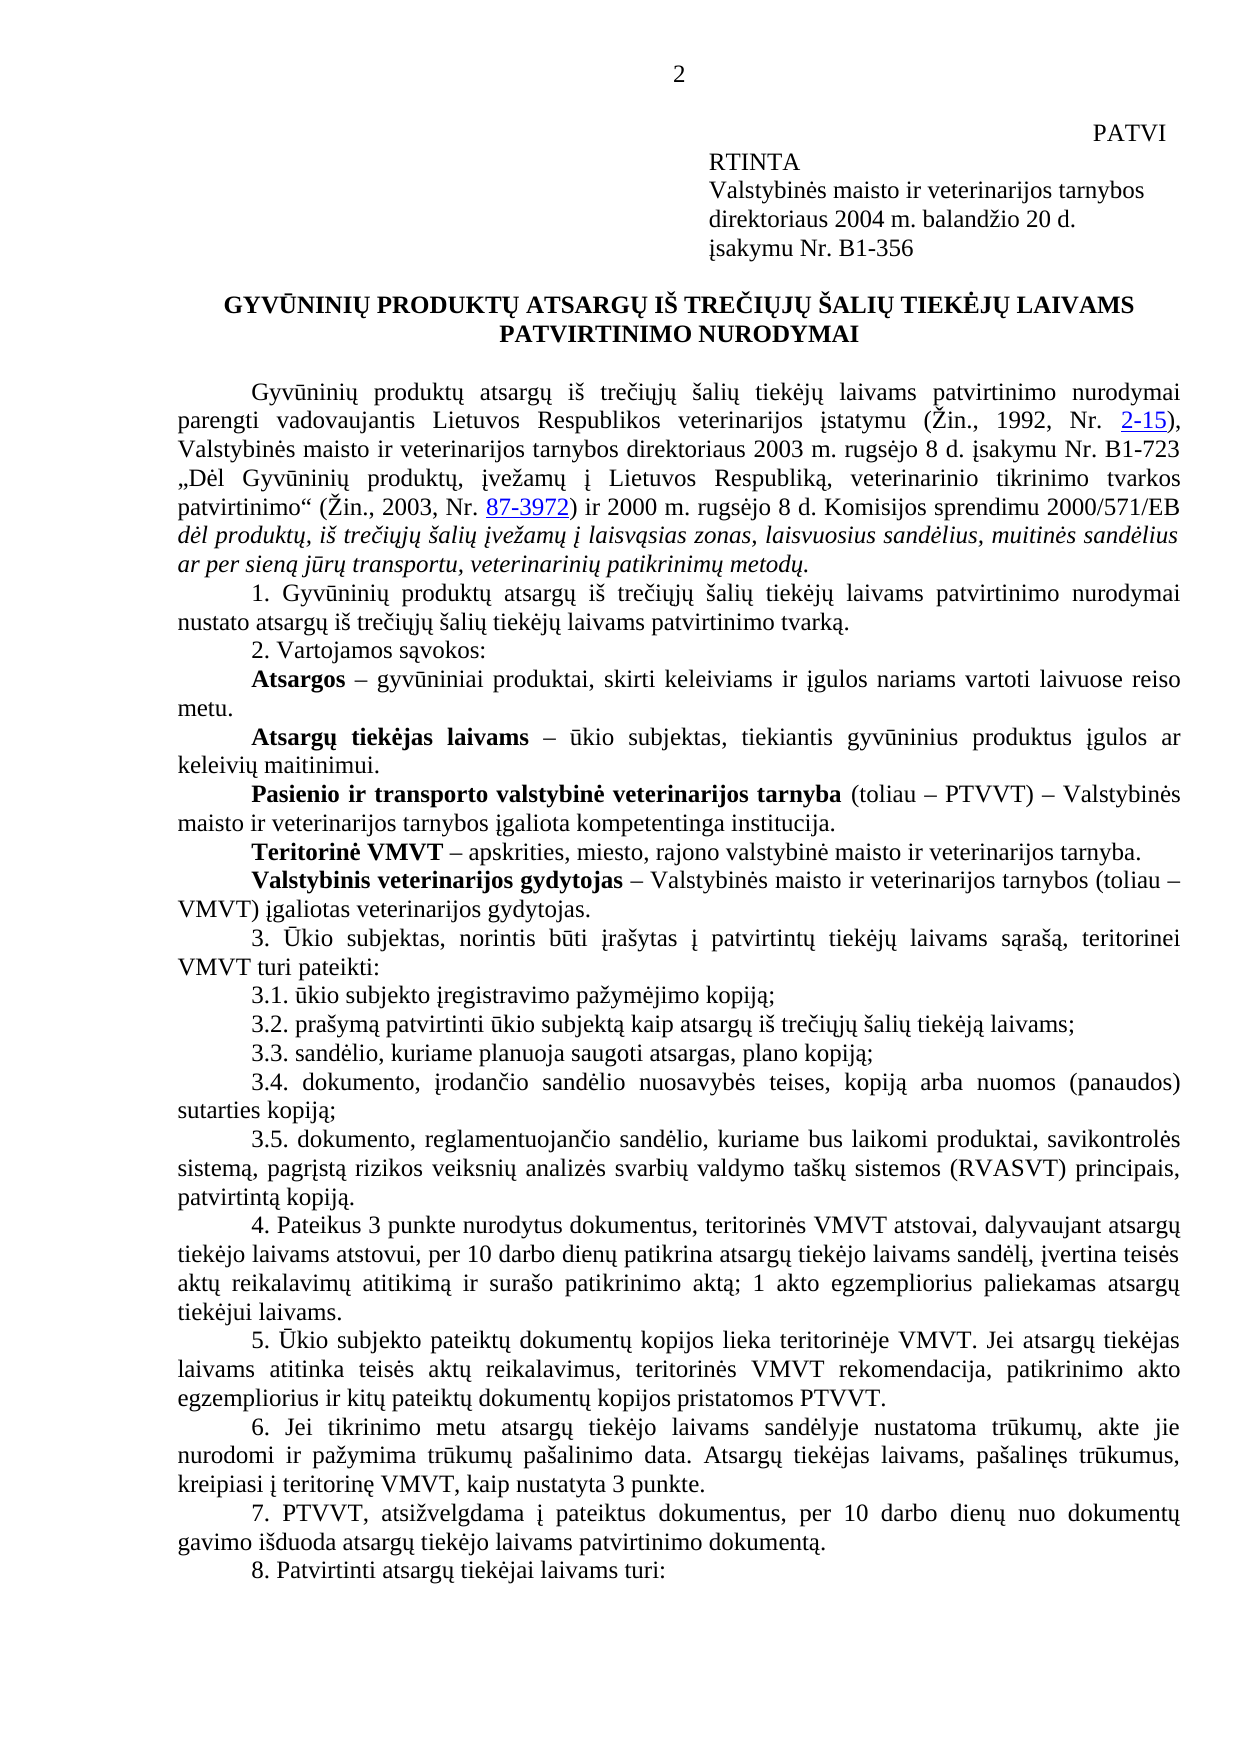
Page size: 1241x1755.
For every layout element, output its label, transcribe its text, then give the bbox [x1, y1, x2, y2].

text 3. Ūkio subjektas, norintis būti įrašytas į patvirtintų tiekėjų laivams sąrašą, teritorinei VMVT turi pateikti: [177, 923, 1181, 981]
text Valstybinis veterinarijos gydytojas – Valstybinės maisto ir veterinarijos tarnybos (toliau – VMVT) įgaliotas veterinarijos gydytojas. [177, 866, 1181, 923]
text 3.1. ūkio subjekto įregistravimo pažymėjimo kopiją; [177, 981, 1181, 1009]
text GYVŪNINIŲ PRODUKTŲ ATSARGŲ IŠ TREČIŲJŲ ŠALIŲ TIEKĖJŲ LAIVAMS PATVIRTINIMO NURODYMAI [177, 291, 1181, 348]
text 3.3. sandėlio, kuriame planuoja saugoti atsargas, plano kopiją; [177, 1038, 1181, 1067]
text 8. Patvirtinti atsargų tiekėjai laivams turi: [177, 1556, 1181, 1584]
text Gyvūninių produktų atsargų iš trečiųjų šalių tiekėjų laivams patvirtinimo nurodymai parengti vadovaujantis Lietuvos Respublikos veterinarijos įstatymu (Žin., 1992, Nr. 2-15), Valstybinės maisto ir veterinarijos tarnybos direktoriaus 2003 m. rugsėjo 8 d. įsakymu Nr. B1-723 „Dėl Gyvūninių produktų, įvežamų į Lietuvos Respubliką, veterinarinio tikrinimo tvarkos patvirtinimo“ (Žin., 2003, Nr. 87-3972) ir 2000 m. rugsėjo 8 d. Komisijos sprendimu 2000/571/EB dėl produktų, iš trečiųjų šalių įvežamų į laisvąsias zonas, laisvuosius sandėlius, muitinės sandėlius ar per sieną jūrų transportu, veterinarinių patikrinimų metodų. [177, 377, 1181, 578]
text PATVIRTINTA [709, 118, 1181, 176]
text Atsargos – gyvūniniai produktai, skirti keleiviams ir įgulos nariams vartoti laivuose reiso metu. [177, 664, 1181, 722]
text Atsargų tiekėjas laivams – ūkio subjektas, tiekiantis gyvūninius produktus įgulos ar keleivių maitinimui. [177, 722, 1181, 779]
text 1. Gyvūninių produktų atsargų iš trečiųjų šalių tiekėjų laivams patvirtinimo nurodymai nustato atsargų iš trečiųjų šalių tiekėjų laivams patvirtinimo tvarką. [177, 578, 1181, 636]
text Teritorinė VMVT – apskrities, miesto, rajono valstybinė maisto ir veterinarijos tarnyba. [177, 837, 1181, 866]
text direktoriaus 2004 m. balandžio 20 d. [177, 204, 1181, 233]
text 7. PTVVT, atsižvelgdama į pateiktus dokumentus, per 10 darbo dienų nuo dokumentų gavimo išduoda atsargų tiekėjo laivams patvirtinimo dokumentą. [177, 1498, 1181, 1556]
text 3.2. prašymą patvirtinti ūkio subjektą kaip atsargų iš trečiųjų šalių tiekėją laivams; [177, 1009, 1181, 1038]
text 2. Vartojamos sąvokos: [177, 636, 1181, 664]
text 3.5. dokumento, reglamentuojančio sandėlio, kuriame bus laikomi produktai, savikontrolės sistemą, pagrįstą rizikos veiksnių analizės svarbių valdymo taškų sistemos (RVASVT) principais, patvirtintą kopiją. [177, 1124, 1181, 1211]
text įsakymu Nr. B1-356 [177, 233, 1181, 262]
text 4. Pateikus 3 punkte nurodytus dokumentus, teritorinės VMVT atstovai, dalyvaujant atsargų tiekėjo laivams atstovui, per 10 darbo dienų patikrina atsargų tiekėjo laivams sandėlį, įvertina teisės aktų reikalavimų atitikimą ir surašo patikrinimo aktą; 1 akto egzempliorius paliekamas atsargų tiekėjui laivams. [177, 1211, 1181, 1326]
text 3.4. dokumento, įrodančio sandėlio nuosavybės teises, kopiją arba nuomos (panaudos) sutarties kopiją; [177, 1067, 1181, 1124]
text 6. Jei tikrinimo metu atsargų tiekėjo laivams sandėlyje nustatoma trūkumų, akte jie nurodomi ir pažymima trūkumų pašalinimo data. Atsargų tiekėjas laivams, pašalinęs trūkumus, kreipiasi į teritorinę VMVT, kaip nustatyta 3 punkte. [177, 1412, 1181, 1498]
text 5. Ūkio subjekto pateiktų dokumentų kopijos lieka teritorinėje VMVT. Jei atsargų tiekėjas laivams atitinka teisės aktų reikalavimus, teritorinės VMVT rekomendacija, patikrinimo akto egzempliorius ir kitų pateiktų dokumentų kopijos pristatomos PTVVT. [177, 1326, 1181, 1412]
text Pasienio ir transporto valstybinė veterinarijos tarnyba (toliau – PTVVT) – Valstybinės maisto ir veterinarijos tarnybos įgaliota kompetentinga institucija. [177, 779, 1181, 837]
text Valstybinės maisto ir veterinarijos tarnybos [177, 176, 1181, 204]
